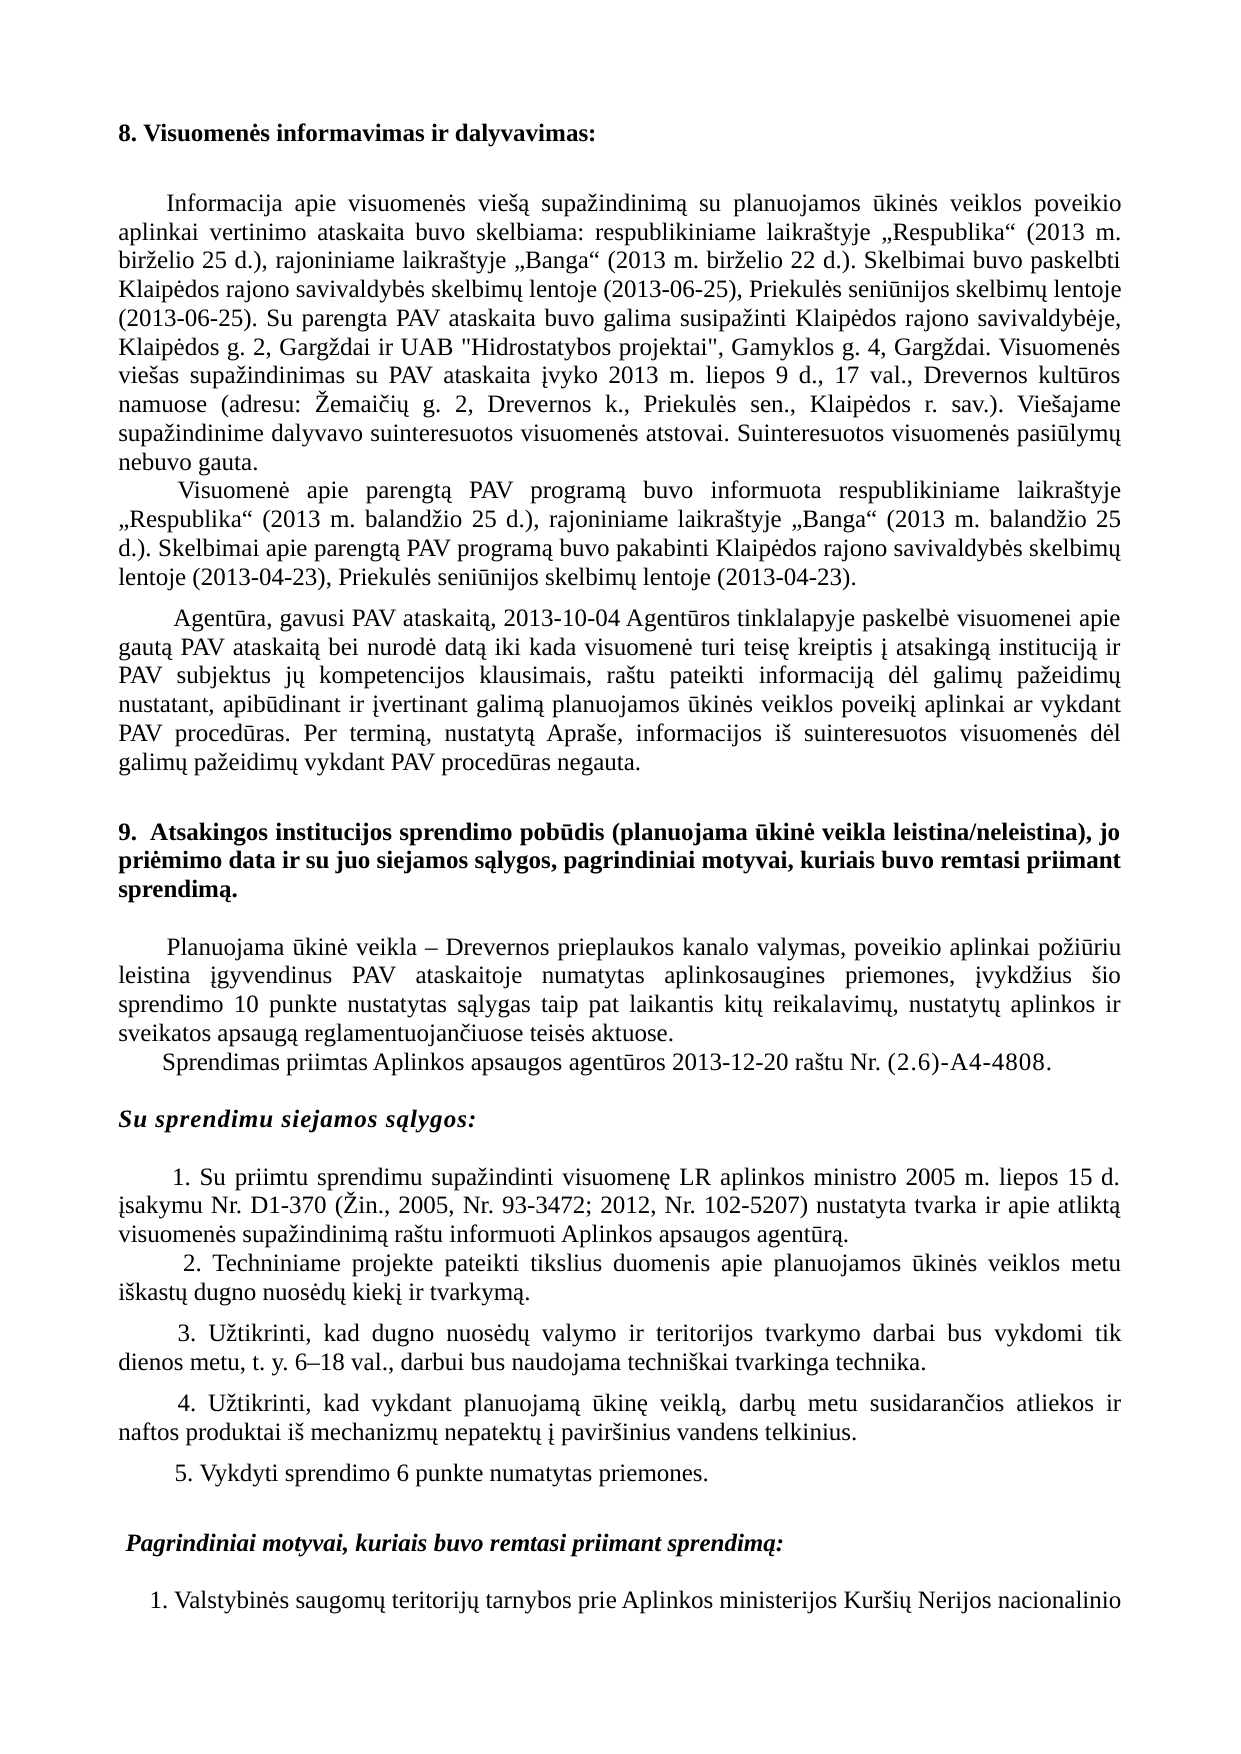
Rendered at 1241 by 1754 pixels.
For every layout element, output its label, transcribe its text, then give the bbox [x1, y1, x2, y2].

text Sprendimas priimtas Aplinkos apsaugos agentūros 2013-12-20 raštu Nr. (2.6)-A4-4808. [118, 1047, 1122, 1076]
text Informacija apie visuomenės viešą supažindinimą su planuojamos ūkinės veiklos poveikio aplinkai vertinimo ataskaita buvo skelbiama: respublikiniame laikraštyje „Respublika“ (2013 m. birželio 25 d.), rajoniniame laikraštyje „Banga“ (2013 m. birželio 22 d.). Skelbimai buvo paskelbti Klaipėdos rajono savivaldybės skelbimų lentoje (2013-06-25), Priekulės seniūnijos skelbimų lentoje (2013-06-25). Su parengta PAV ataskaita buvo galima susipažinti Klaipėdos rajono savivaldybėje, Klaipėdos g. 2, Gargždai ir UAB "Hidrostatybos projektai", Gamyklos g. 4, Gargždai. Visuomenės viešas supažindinimas su PAV ataskaita įvyko 2013 m. liepos 9 d., 17 val., Drevernos kultūros namuose (adresu: Žemaičių g. 2, Drevernos k., Priekulės sen., Klaipėdos r. sav.). Viešajame supažindinime dalyvavo suinteresuotos visuomenės atstovai. Suinteresuotos visuomenės pasiūlymų nebuvo gauta. [118, 188, 1122, 476]
text Su sprendimu siejamos sąlygos: [118, 1104, 1122, 1133]
text 2. Techniniame projekte pateikti tikslius duomenis apie planuojamos ūkinės veiklos metu iškastų dugno nuosėdų kiekį ir tvarkymą. [118, 1248, 1122, 1306]
text Pagrindiniai motyvai, kuriais buvo remtasi priimant sprendimą: [118, 1528, 1122, 1557]
text 9. Atsakingos institucijos sprendimo pobūdis (planuojama ūkinė veikla leistina/neleistina), jo priėmimo data ir su juo siejamos sąlygos, pagrindiniai motyvai, kuriais buvo remtasi priimant sprendimą. [118, 817, 1122, 903]
text Visuomenė apie parengtą PAV programą buvo informuota respublikiniame laikraštyje „Respublika“ (2013 m. balandžio 25 d.), rajoniniame laikraštyje „Banga“ (2013 m. balandžio 25 d.). Skelbimai apie parengtą PAV programą buvo pakabinti Klaipėdos rajono savivaldybės skelbimų lentoje (2013-04-23), Priekulės seniūnijos skelbimų lentoje (2013-04-23). [118, 476, 1122, 591]
text 1. Su priimtu sprendimu supažindinti visuomenę LR aplinkos ministro 2005 m. liepos 15 d. įsakymu Nr. D1-370 (Žin., 2005, Nr. 93-3472; 2012, Nr. 102-5207) nustatyta tvarka ir apie atliktą visuomenės supažindinimą raštu informuoti Aplinkos apsaugos agentūrą. [118, 1162, 1122, 1248]
text 1. Valstybinės saugomų teritorijų tarnybos prie Aplinkos ministerijos Kuršių Nerijos nacionalinio [118, 1586, 1122, 1614]
text 5. Vykdyti sprendimo 6 punkte numatytas priemones. [118, 1458, 1122, 1487]
text 3. Užtikrinti, kad dugno nuosėdų valymo ir teritorijos tvarkymo darbai bus vykdomi tik dienos metu, t. y. 6–18 val., darbui bus naudojama techniškai tvarkinga technika. [118, 1318, 1122, 1376]
text Planuojama ūkinė veikla – Drevernos prieplaukos kanalo valymas, poveikio aplinkai požiūriu leistina įgyvendinus PAV ataskaitoje numatytas aplinkosaugines priemones, įvykdžius šio sprendimo 10 punkte nustatytas sąlygas taip pat laikantis kitų reikalavimų, nustatytų aplinkos ir sveikatos apsaugą reglamentuojančiuose teisės aktuose. [118, 932, 1122, 1047]
text 4. Užtikrinti, kad vykdant planuojamą ūkinę veiklą, darbų metu susidarančios atliekos ir naftos produktai iš mechanizmų nepatektų į paviršinius vandens telkinius. [118, 1388, 1122, 1446]
text 8. Visuomenės informavimas ir dalyvavimas: [118, 118, 1122, 147]
text Agentūra, gavusi PAV ataskaitą, 2013-10-04 Agentūros tinklalapyje paskelbė visuomenei apie gautą PAV ataskaitą bei nurodė datą iki kada visuomenė turi teisę kreiptis į atsakingą instituciją ir PAV subjektus jų kompetencijos klausimais, raštu pateikti informaciją dėl galimų pažeidimų nustatant, apibūdinant ir įvertinant galimą planuojamos ūkinės veiklos poveikį aplinkai ar vykdant PAV procedūras. Per terminą, nustatytą Apraše, informacijos iš suinteresuotos visuomenės dėl galimų pažeidimų vykdant PAV procedūras negauta. [118, 603, 1122, 776]
